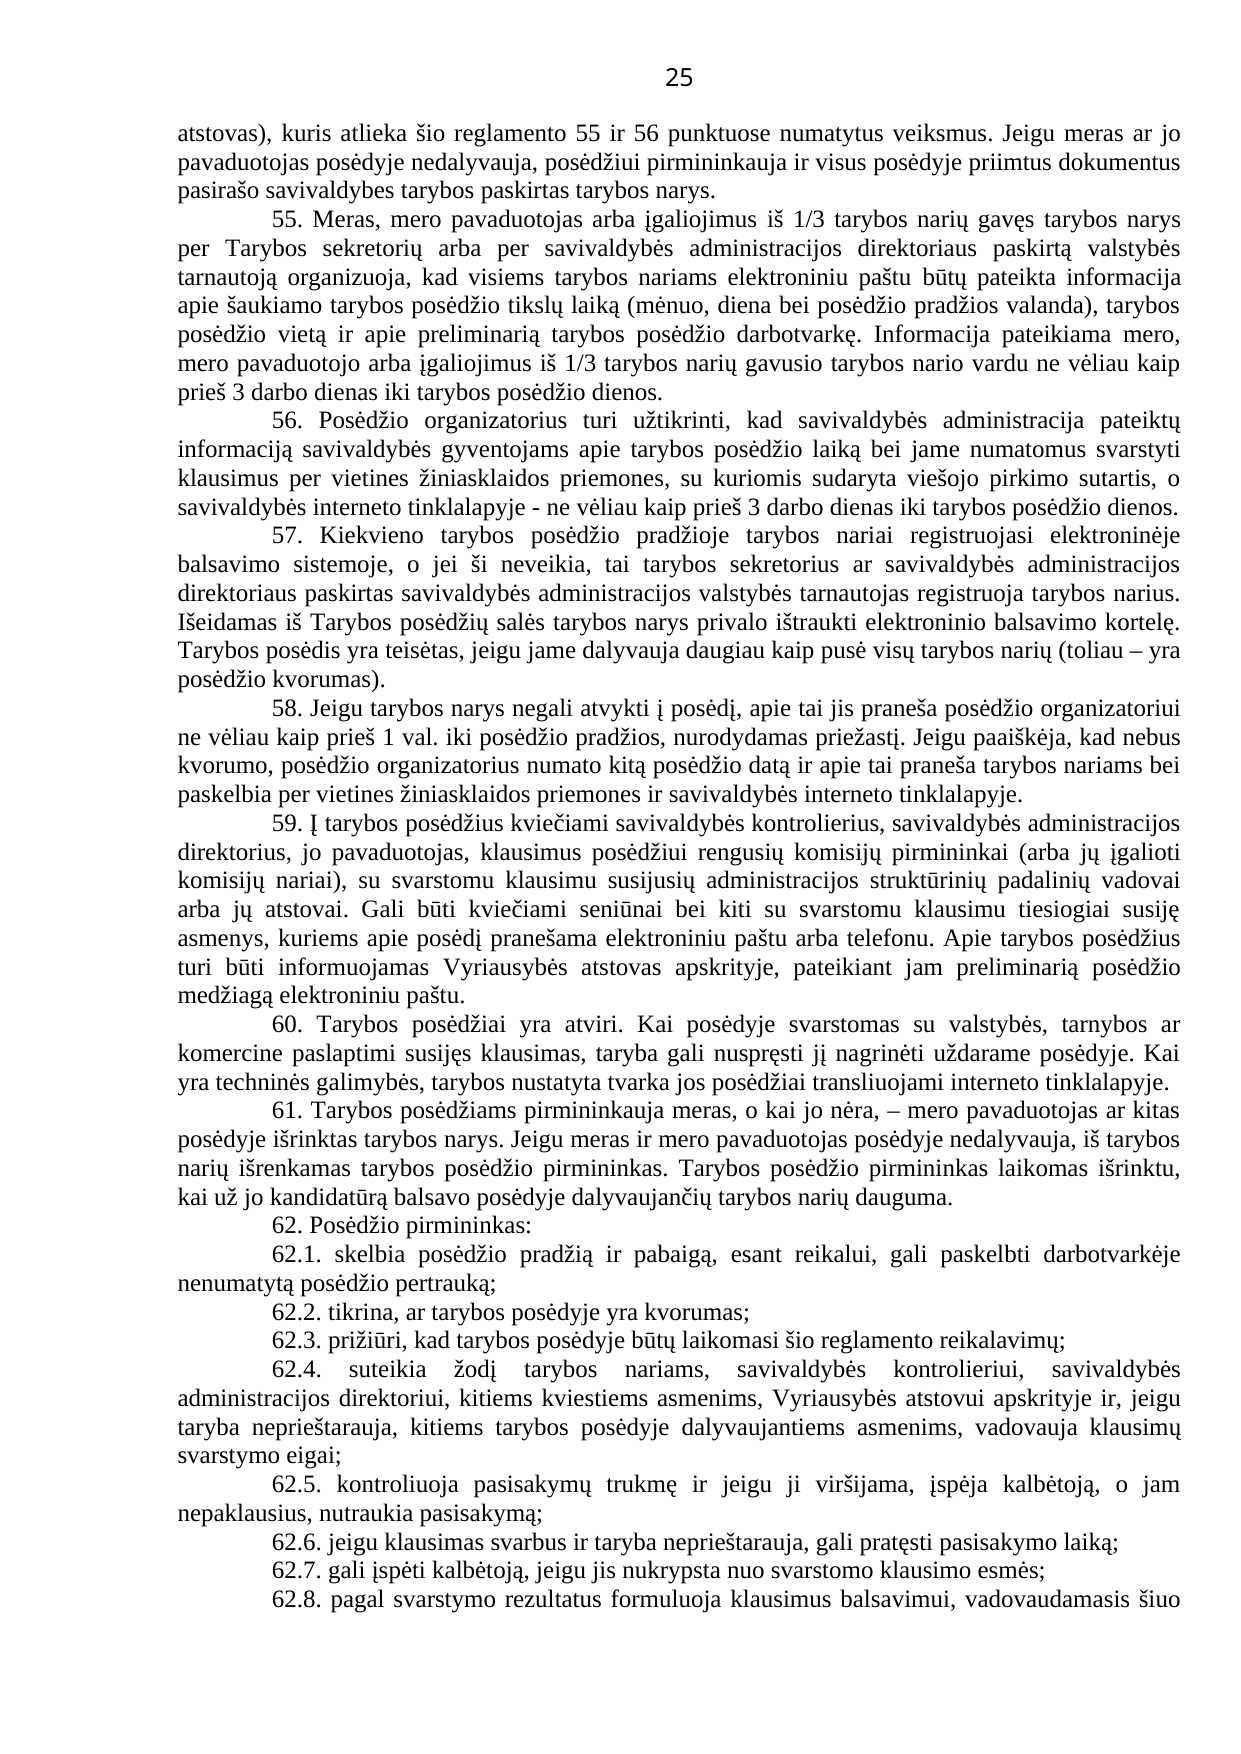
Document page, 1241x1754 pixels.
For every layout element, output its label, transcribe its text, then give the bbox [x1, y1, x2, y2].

text 62.2. tikrina, ar tarybos posėdyje yra kvorumas; [177, 1297, 1181, 1326]
text 61. Tarybos posėdžiams pirmininkauja meras, o kai jo nėra, – mero pavaduotojas ar kitas posėdyje išrinktas tarybos narys. Jeigu meras ir mero pavaduotojas posėdyje nedalyvauja, iš tarybos narių išrenkamas tarybos posėdžio pirmininkas. Tarybos posėdžio pirmininkas laikomas išrinktu, kai už jo kandidatūrą balsavo posėdyje dalyvaujančių tarybos narių dauguma. [177, 1096, 1181, 1211]
text 56. Posėdžio organizatorius turi užtikrinti, kad savivaldybės administracija pateiktų informaciją savivaldybės gyventojams apie tarybos posėdžio laiką bei jame numatomus svarstyti klausimus per vietines žiniasklaidos priemones, su kuriomis sudaryta viešojo pirkimo sutartis, o savivaldybės interneto tinklalapyje - ne vėliau kaip prieš 3 darbo dienas iki tarybos posėdžio dienos. [177, 406, 1181, 521]
text 62.6. jeigu klausimas svarbus ir taryba neprieštarauja, gali pratęsti pasisakymo laiką; [177, 1527, 1181, 1556]
text 62.4. suteikia žodį tarybos nariams, savivaldybės kontrolieriui, savivaldybės administracijos direktoriui, kitiems kviestiems asmenims, Vyriausybės atstovui apskrityje ir, jeigu taryba neprieštarauja, kitiems tarybos posėdyje dalyvaujantiems asmenims, vadovauja klausimų svarstymo eigai; [177, 1354, 1181, 1469]
text 62.1. skelbia posėdžio pradžią ir pabaigą, esant reikalui, gali paskelbti darbotvarkėje nenumatytą posėdžio pertrauką; [177, 1239, 1181, 1297]
text 57. Kiekvieno tarybos posėdžio pradžioje tarybos nariai registruojasi elektroninėje balsavimo sistemoje, o jei ši neveikia, tai tarybos sekretorius ar savivaldybės administracijos direktoriaus paskirtas savivaldybės administracijos valstybės tarnautojas registruoja tarybos narius. Išeidamas iš Tarybos posėdžių salės tarybos narys privalo ištraukti elektroninio balsavimo kortelę. Tarybos posėdis yra teisėtas, jeigu jame dalyvauja daugiau kaip pusė visų tarybos narių (toliau – yra posėdžio kvorumas). [177, 521, 1181, 693]
text 58. Jeigu tarybos narys negali atvykti į posėdį, apie tai jis praneša posėdžio organizatoriui ne vėliau kaip prieš 1 val. iki posėdžio pradžios, nurodydamas priežastį. Jeigu paaiškėja, kad nebus kvorumo, posėdžio organizatorius numato kitą posėdžio datą ir apie tai praneša tarybos nariams bei paskelbia per vietines žiniasklaidos priemones ir savivaldybės interneto tinklalapyje. [177, 693, 1181, 808]
text atstovas), kuris atlieka šio reglamento 55 ir 56 punktuose numatytus veiksmus. Jeigu meras ar jo pavaduotojas posėdyje nedalyvauja, posėdžiui pirmininkauja ir visus posėdyje priimtus dokumentus pasirašo savivaldybes tarybos paskirtas tarybos narys. [177, 118, 1181, 204]
text 62.5. kontroliuoja pasisakymų trukmę ir jeigu ji viršijama, įspėja kalbėtoją, o jam nepaklausius, nutraukia pasisakymą; [177, 1469, 1181, 1527]
text 55. Meras, mero pavaduotojas arba įgaliojimus iš 1/3 tarybos narių gavęs tarybos narys per Tarybos sekretorių arba per savivaldybės administracijos direktoriaus paskirtą valstybės tarnautoją organizuoja, kad visiems tarybos nariams elektroniniu paštu būtų pateikta informacija apie šaukiamo tarybos posėdžio tikslų laiką (mėnuo, diena bei posėdžio pradžios valanda), tarybos posėdžio vietą ir apie preliminarią tarybos posėdžio darbotvarkę. Informacija pateikiama mero, mero pavaduotojo arba įgaliojimus iš 1/3 tarybos narių gavusio tarybos nario vardu ne vėliau kaip prieš 3 darbo dienas iki tarybos posėdžio dienos. [177, 204, 1181, 406]
text 62.7. gali įspėti kalbėtoją, jeigu jis nukrypsta nuo svarstomo klausimo esmės; [177, 1556, 1181, 1584]
text 62.3. prižiūri, kad tarybos posėdyje būtų laikomasi šio reglamento reikalavimų; [177, 1326, 1181, 1354]
text 62.8. pagal svarstymo rezultatus formuluoja klausimus balsavimui, vadovaudamasis šiuo [177, 1584, 1181, 1613]
text 60. Tarybos posėdžiai yra atviri. Kai posėdyje svarstomas su valstybės, tarnybos ar komercine paslaptimi susijęs klausimas, taryba gali nuspręsti jį nagrinėti uždarame posėdyje. Kai yra techninės galimybės, tarybos nustatyta tvarka jos posėdžiai transliuojami interneto tinklalapyje. [177, 1009, 1181, 1096]
text 62. Posėdžio pirmininkas: [177, 1211, 1181, 1239]
text 59. Į tarybos posėdžius kviečiami savivaldybės kontrolierius, savivaldybės administracijos direktorius, jo pavaduotojas, klausimus posėdžiui rengusių komisijų pirmininkai (arba jų įgalioti komisijų nariai), su svarstomu klausimu susijusių administracijos struktūrinių padalinių vadovai arba jų atstovai. Gali būti kviečiami seniūnai bei kiti su svarstomu klausimu tiesiogiai susiję asmenys, kuriems apie posėdį pranešama elektroniniu paštu arba telefonu. Apie tarybos posėdžius turi būti informuojamas Vyriausybės atstovas apskrityje, pateikiant jam preliminarią posėdžio medžiagą elektroniniu paštu. [177, 808, 1181, 1009]
